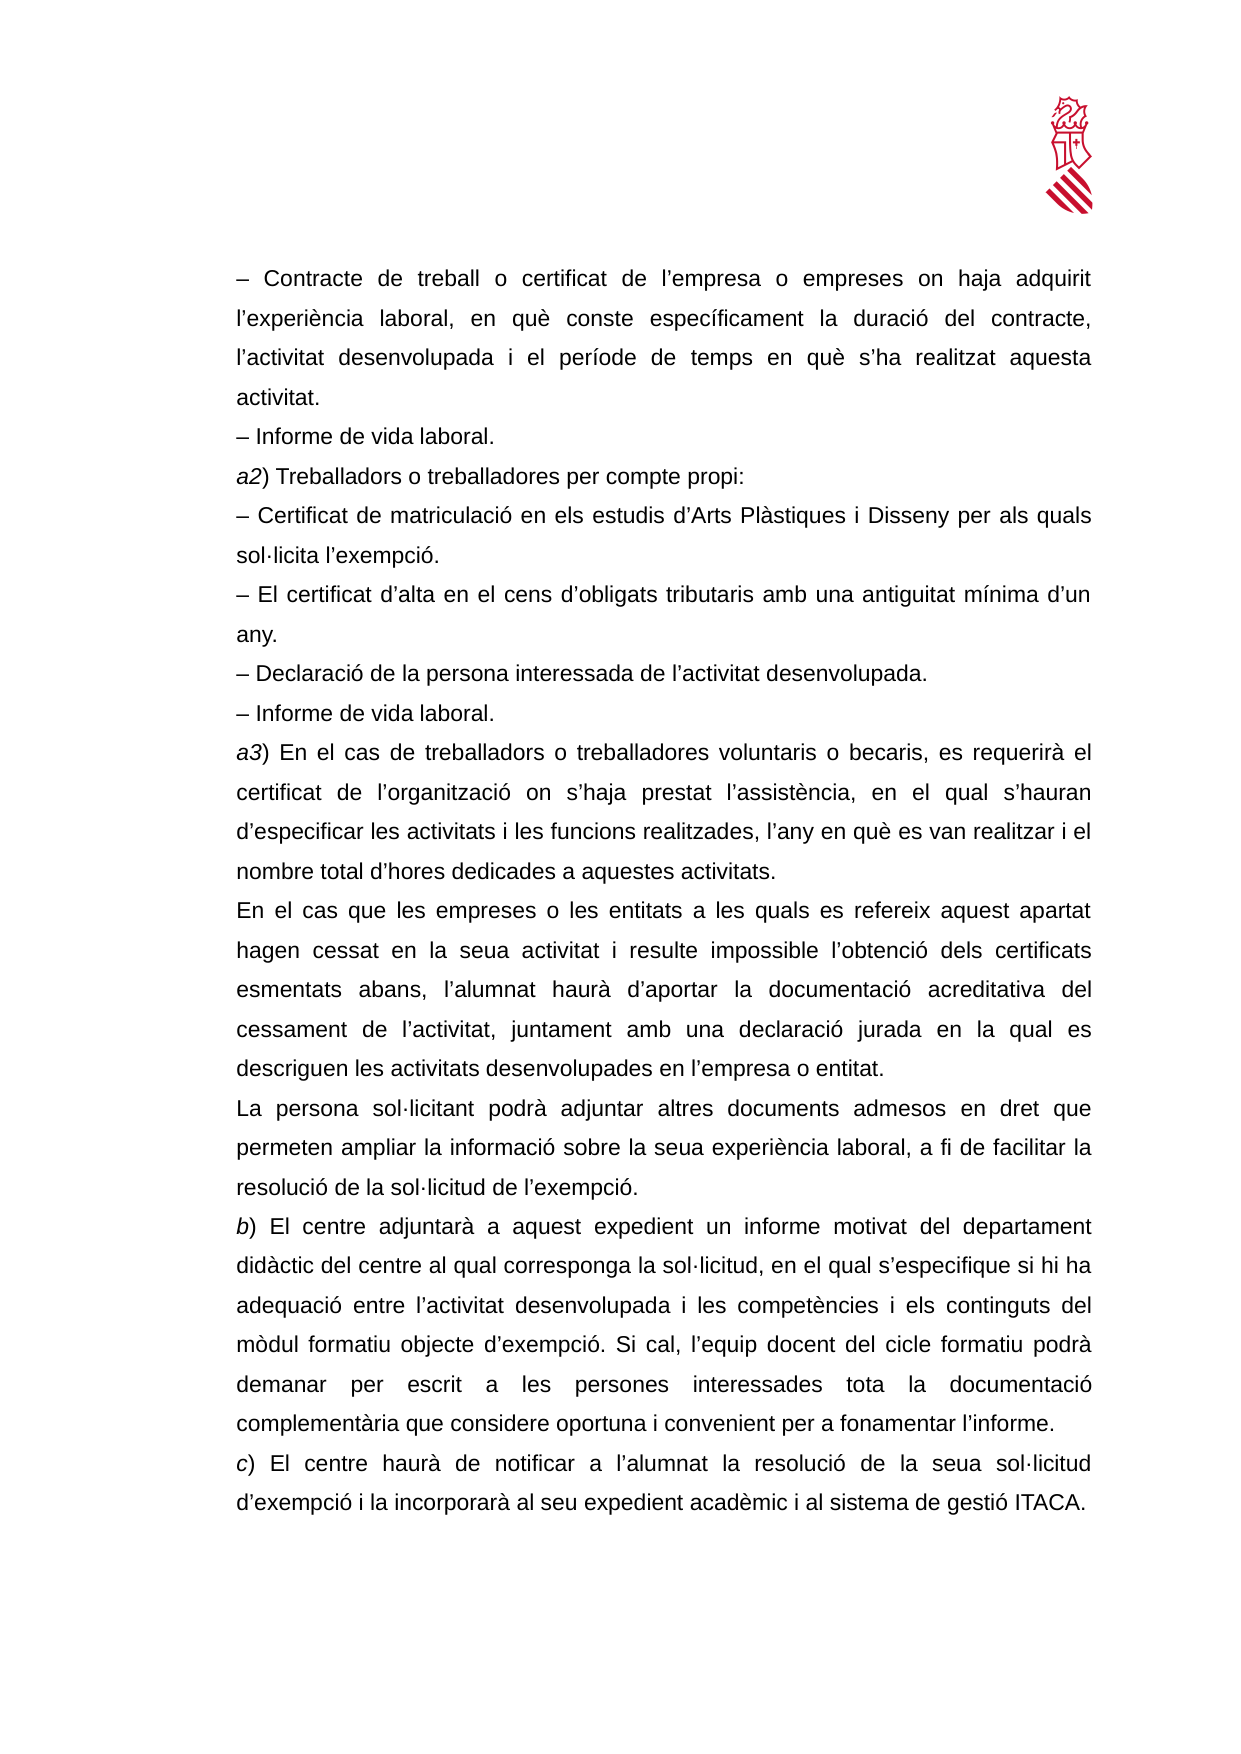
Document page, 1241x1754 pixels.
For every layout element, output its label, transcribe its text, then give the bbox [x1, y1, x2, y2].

picture [1045, 95, 1093, 214]
text – Declaració de la persona interessada de l’activitat desenvolupada. [236, 660, 1093, 687]
text – Contracte de treball o certificat de l’empresa o empreses on haja adquirit l’experiència laboral, en què conste específicament la duració del contracte, l’activitat desenvolupada i el període de temps en què s’ha realitzat aquesta activitat. [236, 265, 1093, 410]
text – Informe de vida laboral. [236, 423, 1093, 450]
text c) El centre haurà de notificar a l’alumnat la resolució de la seua sol·licitud d’exempció i la incorporarà al seu expedient acadèmic i al sistema de gestió ITACA. [236, 1450, 1093, 1516]
text a3) En el cas de treballadors o treballadores voluntaris o becaris, es requerirà el certificat de l’organització on s’haja prestat l’assistència, en el qual s’hauran d’especificar les activitats i les funcions realitzades, l’any en què es van realitzar i el nombre total d’hores dedicades a aquestes activitats. [236, 739, 1093, 884]
text a2) Treballadors o treballadores per compte propi: [236, 463, 1093, 489]
text – El certificat d’alta en el cens d’obligats tributaris amb una antiguitat mínima d’un any. [236, 581, 1093, 647]
text b) El centre adjuntarà a aquest expedient un informe motivat del departament didàctic del centre al qual corresponga la sol·licitud, en el qual s’especifique si hi ha adequació entre l’activitat desenvolupada i les competències i els continguts del mòdul formatiu objecte d’exempció. Si cal, l’equip docent del cicle formatiu podrà demanar per escrit a les persones interessades tota la documentació complementària que considere oportuna i convenient per a fonamentar l’informe. [236, 1213, 1093, 1437]
text En el cas que les empreses o les entitats a les quals es refereix aquest apartat hagen cessat en la seua activitat i resulte impossible l’obtenció dels certificats esmentats abans, l’alumnat haurà d’aportar la documentació acreditativa del cessament de l’activitat, juntament amb una declaració jurada en la qual es descriguen les activitats desenvolupades en l’empresa o entitat. [236, 897, 1093, 1081]
text La persona sol·licitant podrà adjuntar altres documents admesos en dret que permeten ampliar la informació sobre la seua experiència laboral, a fi de facilitar la resolució de la sol·licitud de l’exempció. [236, 1094, 1093, 1200]
text – Informe de vida laboral. [236, 700, 1093, 726]
text – Certificat de matriculació en els estudis d’Arts Plàstiques i Disseny per als quals sol·licita l’exempció. [236, 502, 1093, 568]
